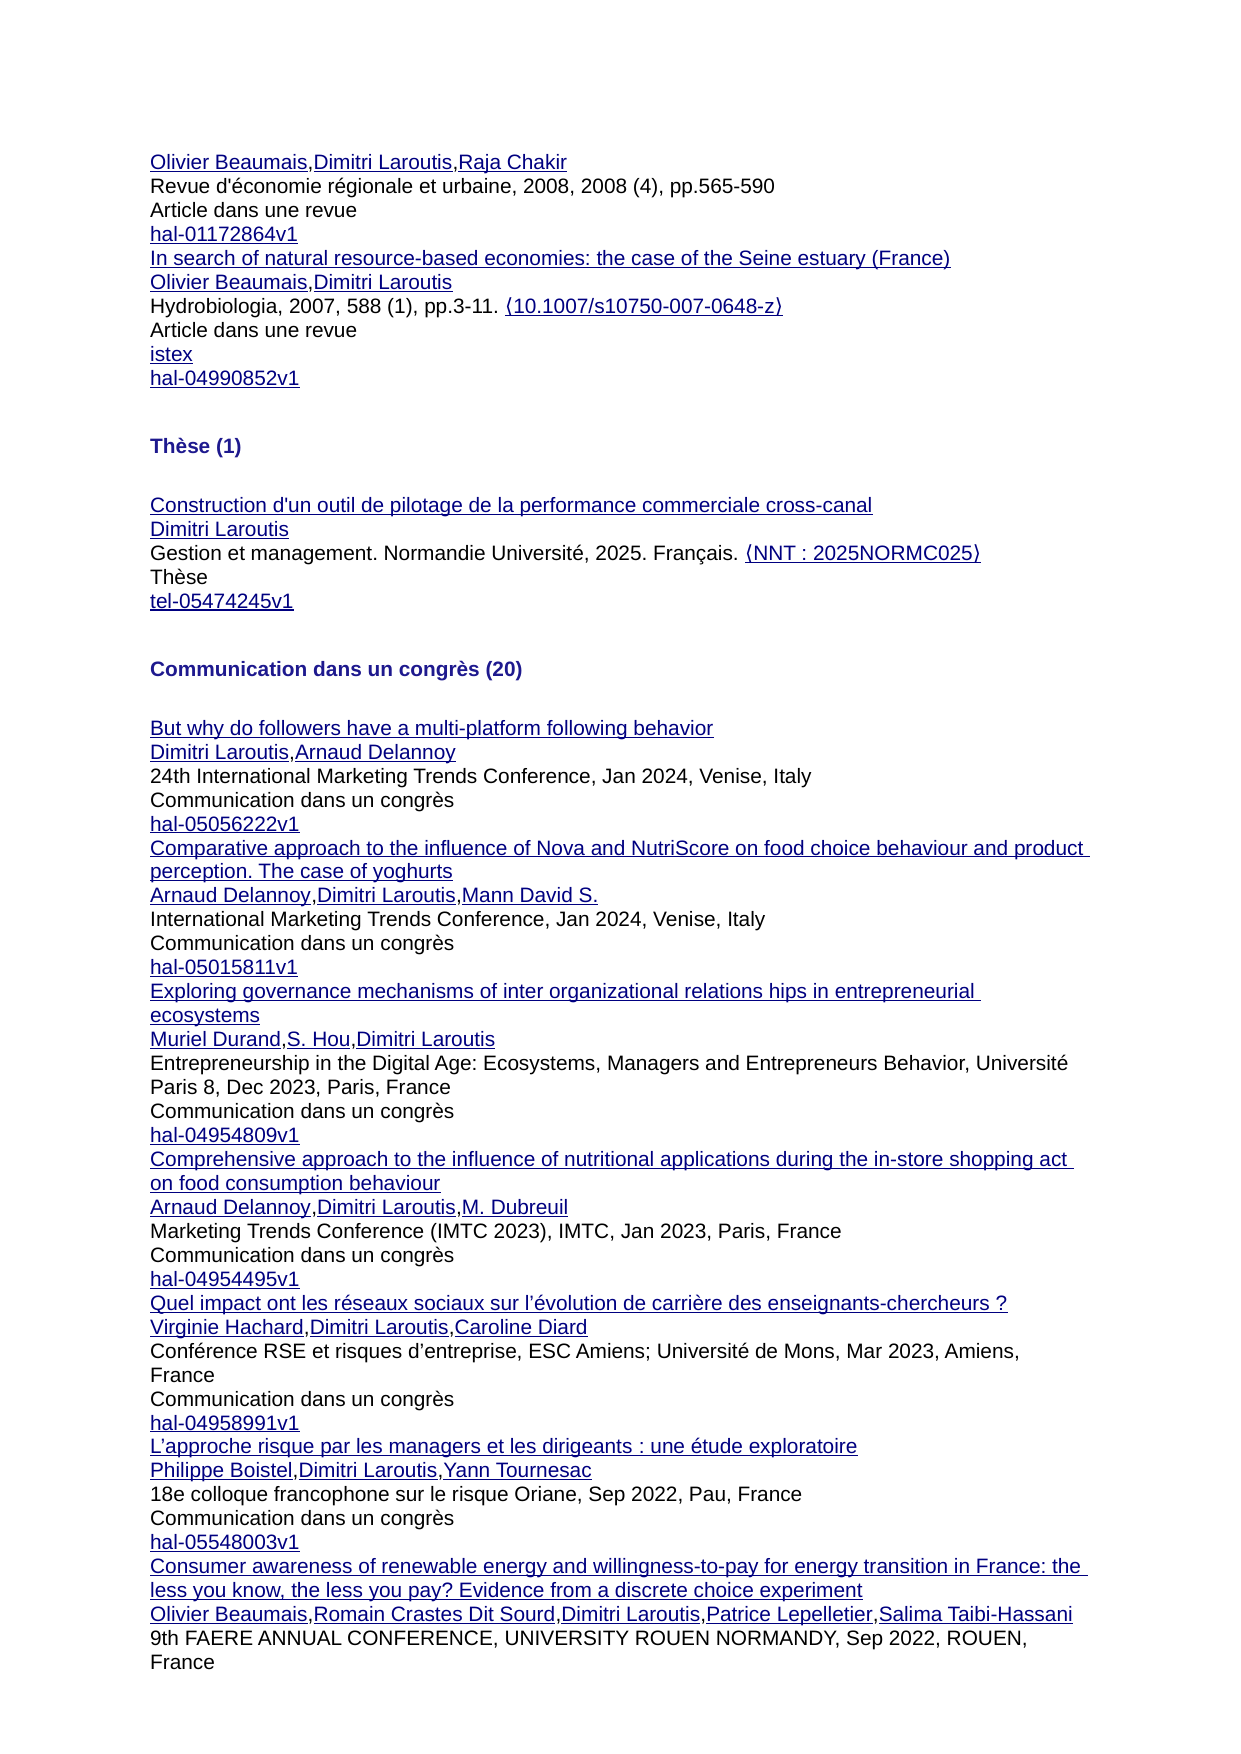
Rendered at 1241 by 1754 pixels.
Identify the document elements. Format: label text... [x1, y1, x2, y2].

table_cell Comprehensive approach to the influence of nutritional applications during the in-store shopping act on food consumption behaviour Arnaud Delannoy,Dimitri Laroutis,M. Dubreuil Marketing Trends Conference (IMTC 2023), IMTC, Jan 2023, Paris, France Communication dans un congrès hal-04954495v1 [150, 1147, 1090, 1291]
table_cell Exploring governance mechanisms of inter organizational relations hips in entrepreneurial ecosystems Muriel Durand,S. Hou,Dimitri Laroutis Entrepreneurship in the Digital Age: Ecosystems, Managers and Entrepreneurs Behavior, Université Paris 8, Dec 2023, Paris, France Communication dans un congrès hal-04954809v1 [150, 979, 1090, 1147]
table_header But why do followers have a multi-platform following behavior Dimitri Laroutis,Arnaud Delannoy 24th International Marketing Trends Conference, Jan 2024, Venise, Italy Communication dans un congrès hal-05056222v1 [150, 716, 1090, 835]
table_cell Quel impact ont les réseaux sociaux sur l’évolution de carrière des enseignants-chercheurs ? Virginie Hachard,Dimitri Laroutis,Caroline Diard Conférence RSE et risques d’entreprise, ESC Amiens; Université de Mons, Mar 2023, Amiens, France Communication dans un congrès hal-04958991v1 [150, 1291, 1090, 1434]
table_cell Olivier Beaumais,Dimitri Laroutis,Raja Chakir Revue d'économie régionale et urbaine, 2008, 2008 (4), pp.565-590 Article dans une revue hal-01172864v1 [150, 150, 1090, 246]
table_cell In search of natural resource-based economies: the case of the Seine estuary (France) Olivier Beaumais,Dimitri Laroutis Hydrobiologia, 2007, 588 (1), pp.3-11. ⟨10.1007/s10750-007-0648-z⟩ Article dans une revue istex hal-04990852v1 [150, 246, 1090, 389]
subtitle Communication dans un congrès (20) [150, 657, 1090, 681]
table_cell Consumer awareness of renewable energy and willingness-to-pay for energy transition in France: the less you know, the less you pay? Evidence from a discrete choice experiment Olivier Beaumais,Romain Crastes Dit Sourd,Dimitri Laroutis,Patrice Lepelletier,Salima Taibi-Hassani 9th FAERE ANNUAL CONFERENCE, UNIVERSITY ROUEN NORMANDY, Sep 2022, ROUEN, France [150, 1554, 1090, 1674]
subtitle Thèse (1) [150, 434, 1090, 458]
table_cell perception. The case of yoghurts Arnaud Delannoy,Dimitri Laroutis,Mann David S. International Marketing Trends Conference, Jan 2024, Venise, Italy Communication dans un congrès hal-05015811v1 [150, 857, 1090, 979]
table_cell L’approche risque par les managers et les dirigeants : une étude exploratoire Philippe Boistel,Dimitri Laroutis,Yann Tournesac 18e colloque francophone sur le risque Oriane, Sep 2022, Pau, France Communication dans un congrès hal-05548003v1 [150, 1434, 1090, 1554]
table_cell Comparative approach to the influence of Nova and NutriScore on food choice behaviour and product [150, 835, 1090, 856]
table_header Cοnstructiοn d'un οutil de pilοtage de la perfοrmance cοmmerciale crοss-canal Dimitri Laroutis Gestion et management. Normandie Université, 2025. Français. ⟨NNT : 2025NORMC025⟩ Thèse tel-05474245v1 [150, 493, 1090, 612]
